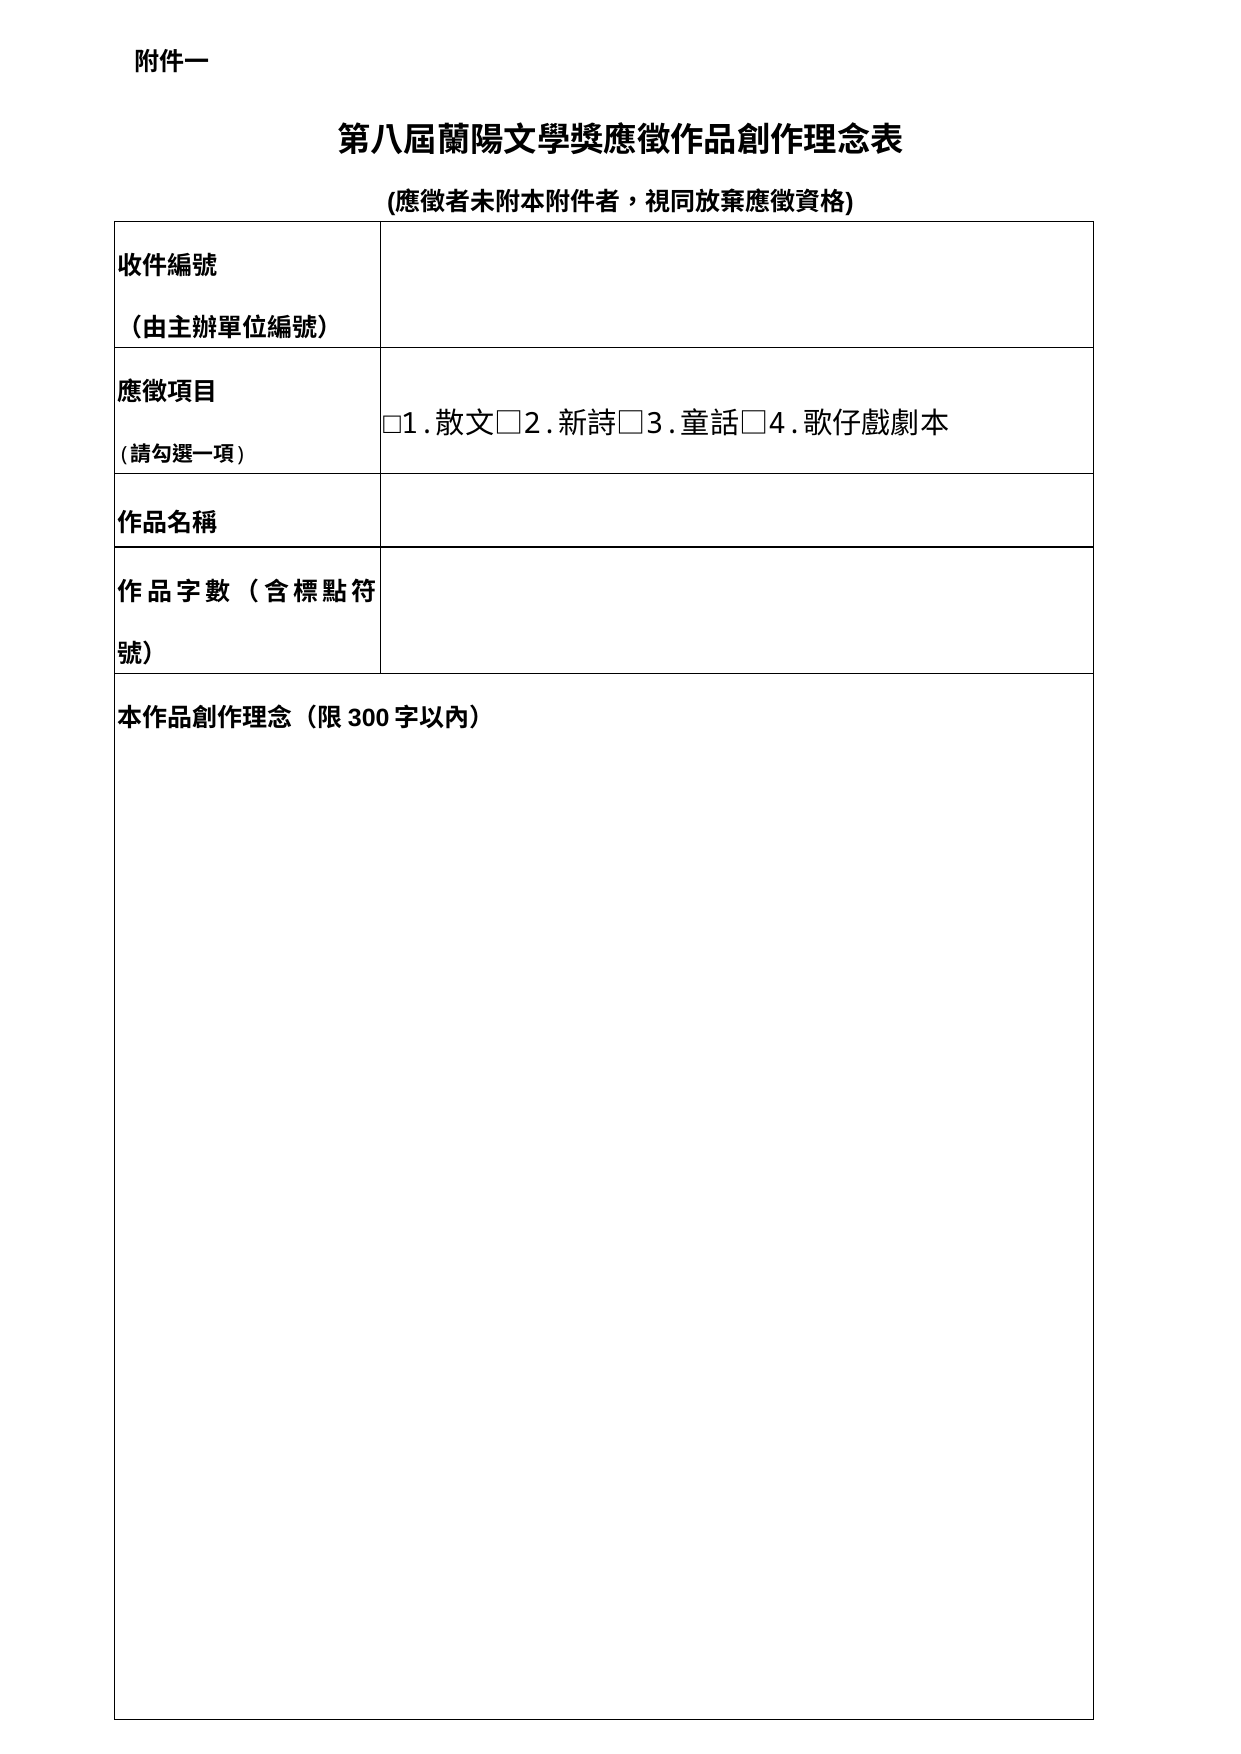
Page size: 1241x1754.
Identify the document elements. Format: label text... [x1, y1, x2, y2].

table_header [381, 222, 1093, 347]
table_cell 作品名稱 [115, 474, 380, 546]
text 附件一 [134, 42, 215, 78]
text (應徵者未附本附件者，視同放棄應徵資格) [118, 158, 1122, 221]
table_cell [381, 548, 1093, 672]
table_header 收件編號 （由主辦單位編號） [115, 222, 380, 347]
text 第八屆蘭陽文學獎應徵作品創作理念表 [118, 96, 1122, 158]
table_cell 本作品創作理念（限300字以內） [115, 674, 1093, 1719]
table_cell 作品字數（含標點符號） [115, 548, 380, 672]
table_cell □1.散文□2.新詩□3.童話□4.歌仔戲劇本 [381, 348, 1093, 473]
table_cell [381, 474, 1093, 546]
table_cell 應徵項目 (請勾選一項) [115, 348, 380, 473]
